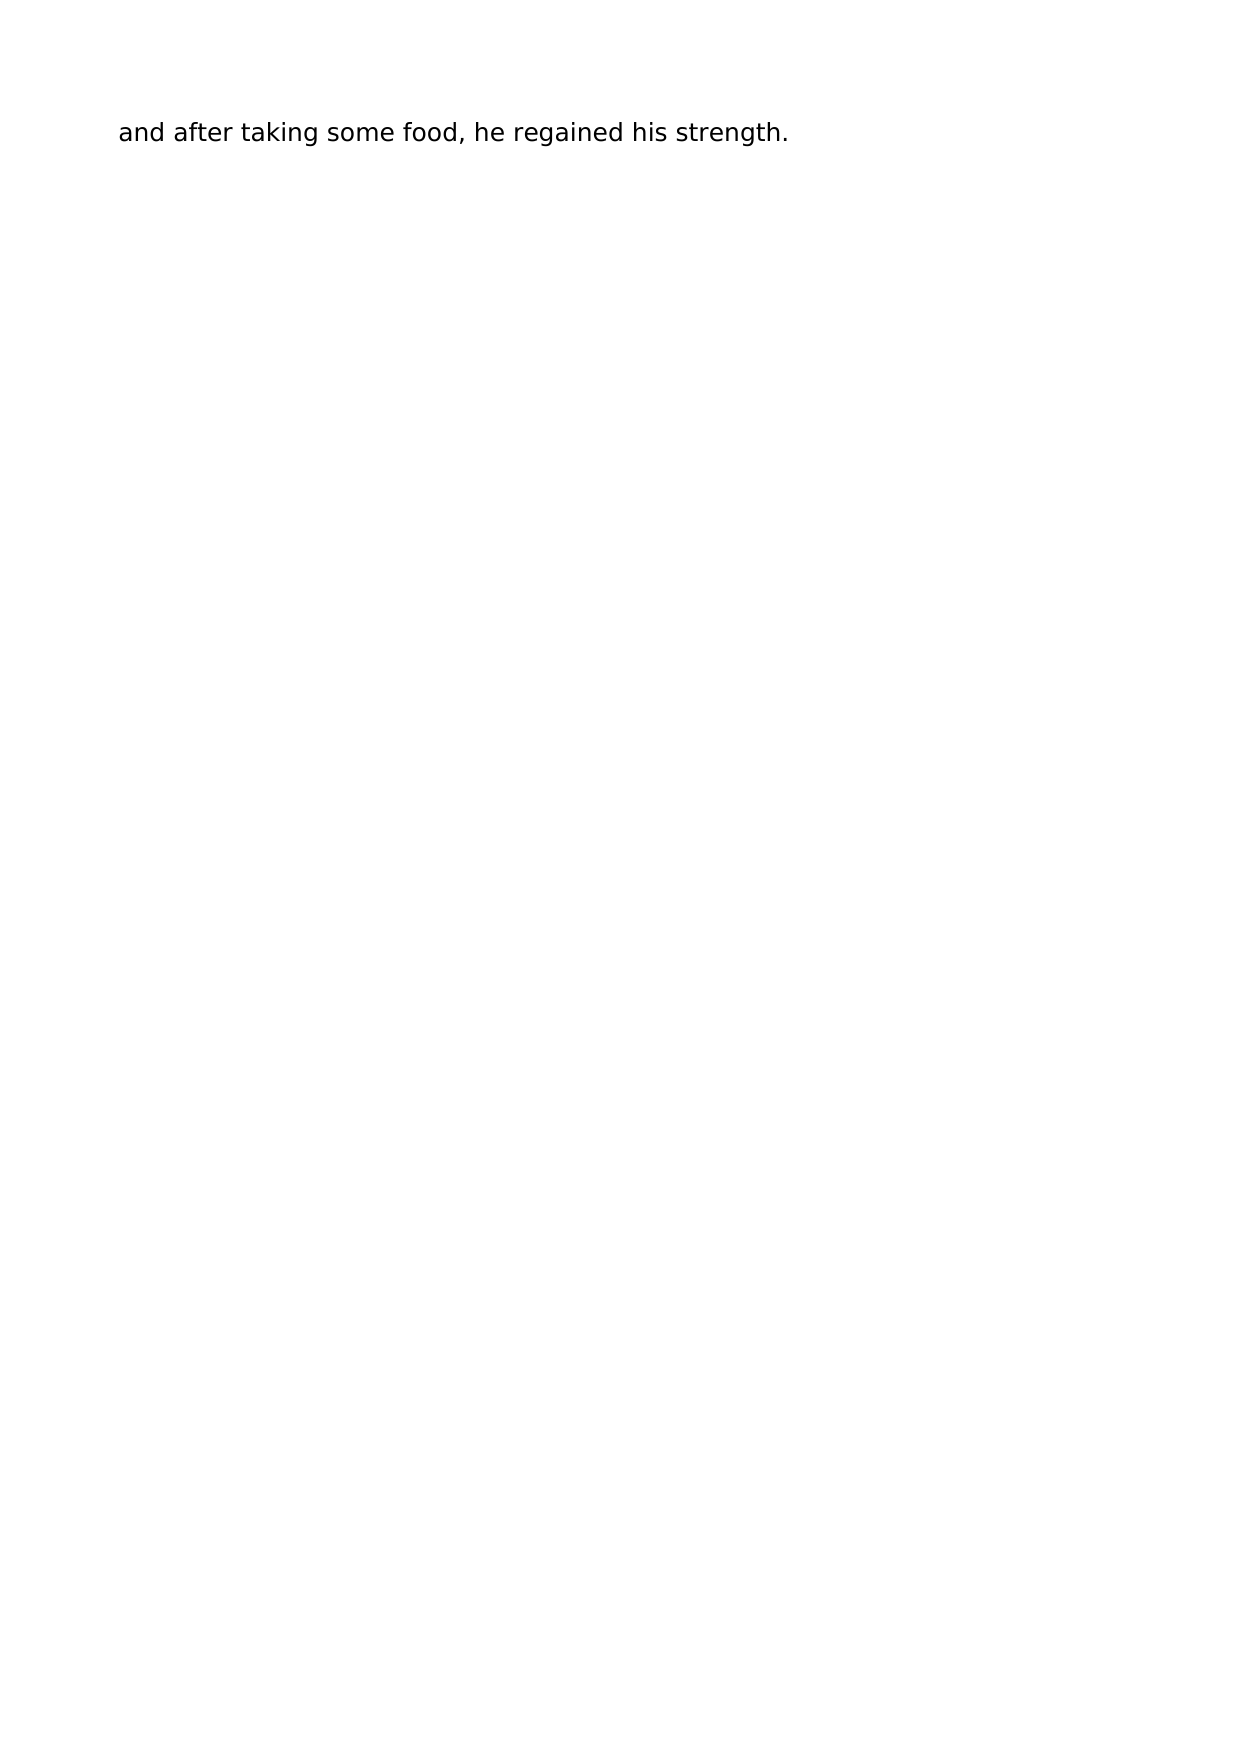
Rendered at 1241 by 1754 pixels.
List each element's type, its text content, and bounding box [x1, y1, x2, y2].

text and after taking some food, he regained his strength. [118, 118, 1122, 147]
